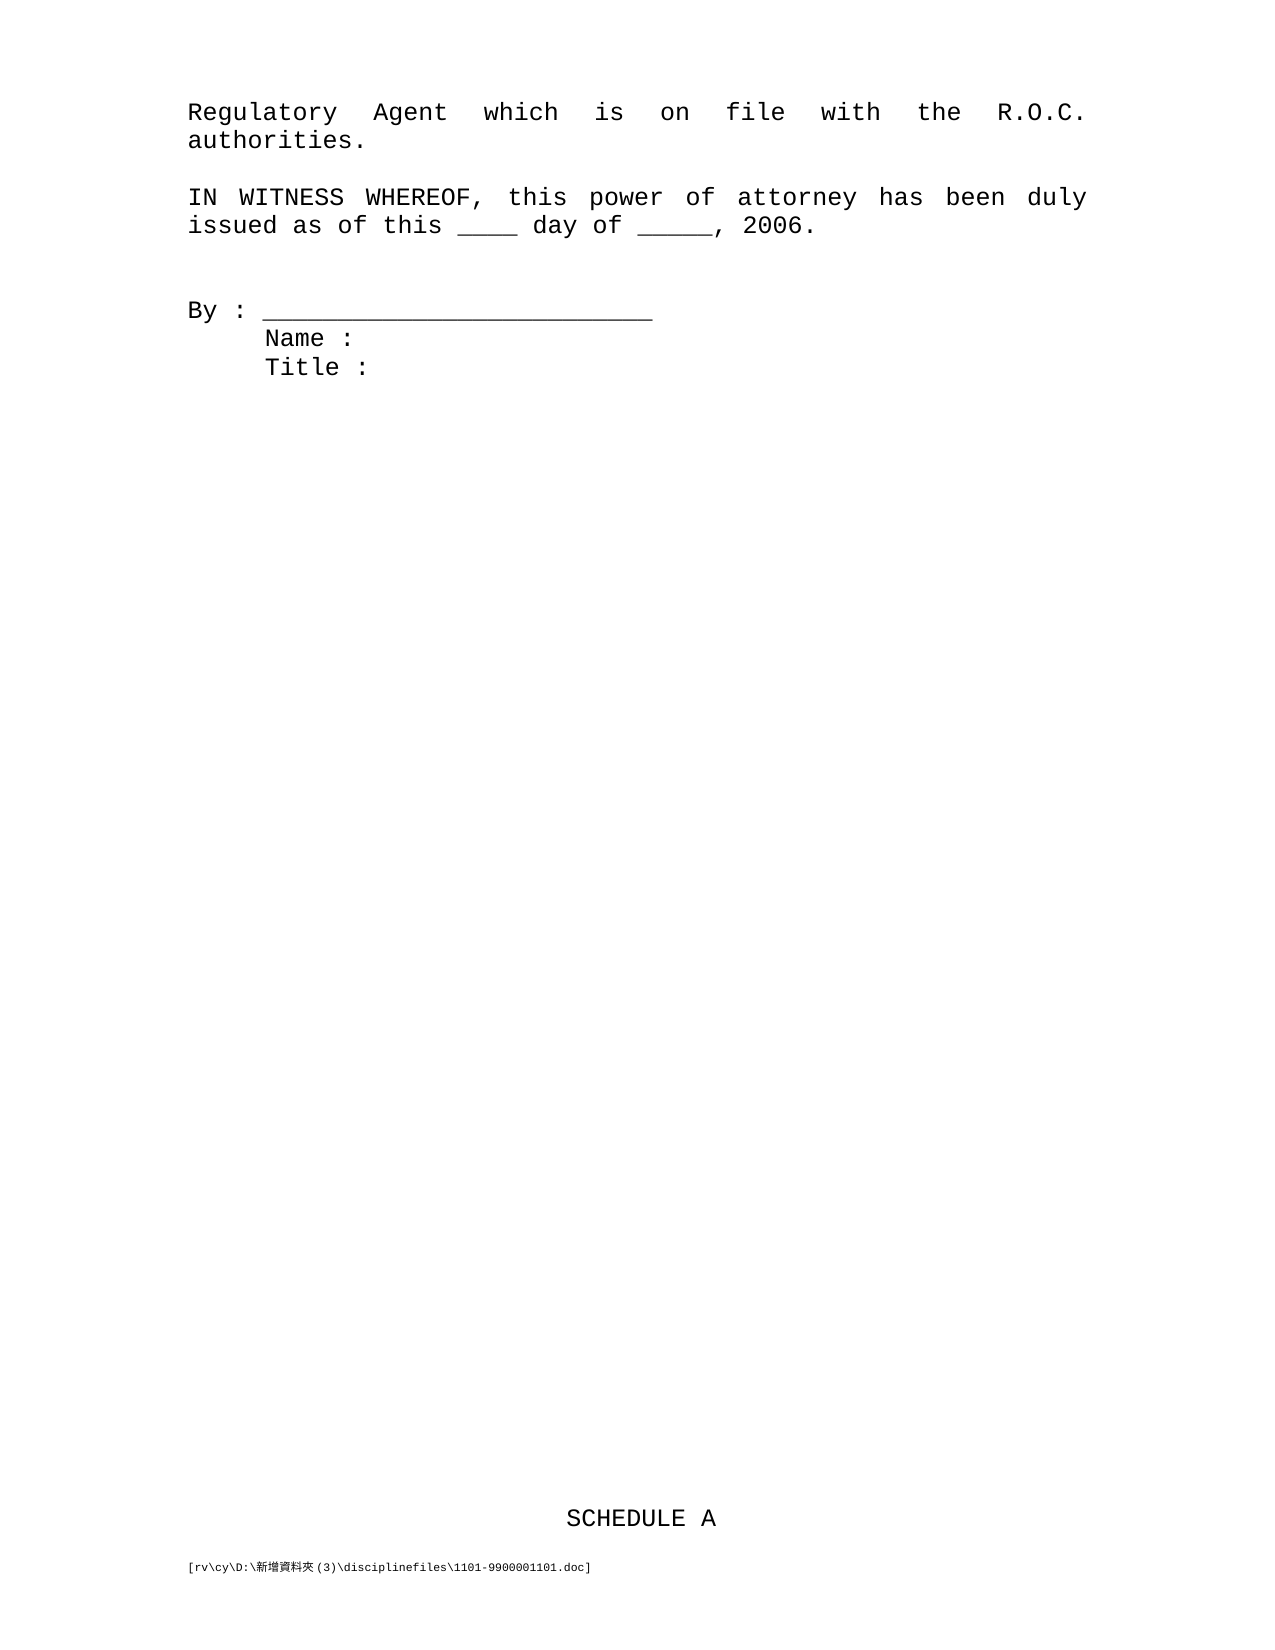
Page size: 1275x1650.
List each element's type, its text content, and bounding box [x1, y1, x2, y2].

text By : __________________________ [187, 297, 1087, 326]
text Title : [187, 354, 1087, 382]
text IN WITNESS WHEREOF, this power of attorney has been duly issued as of this ____ day of _____, 2006. [187, 184, 1087, 241]
text Regulatory Agent which is on file with the R.O.C. authorities. [187, 99, 1087, 156]
text Name : [187, 326, 1087, 354]
